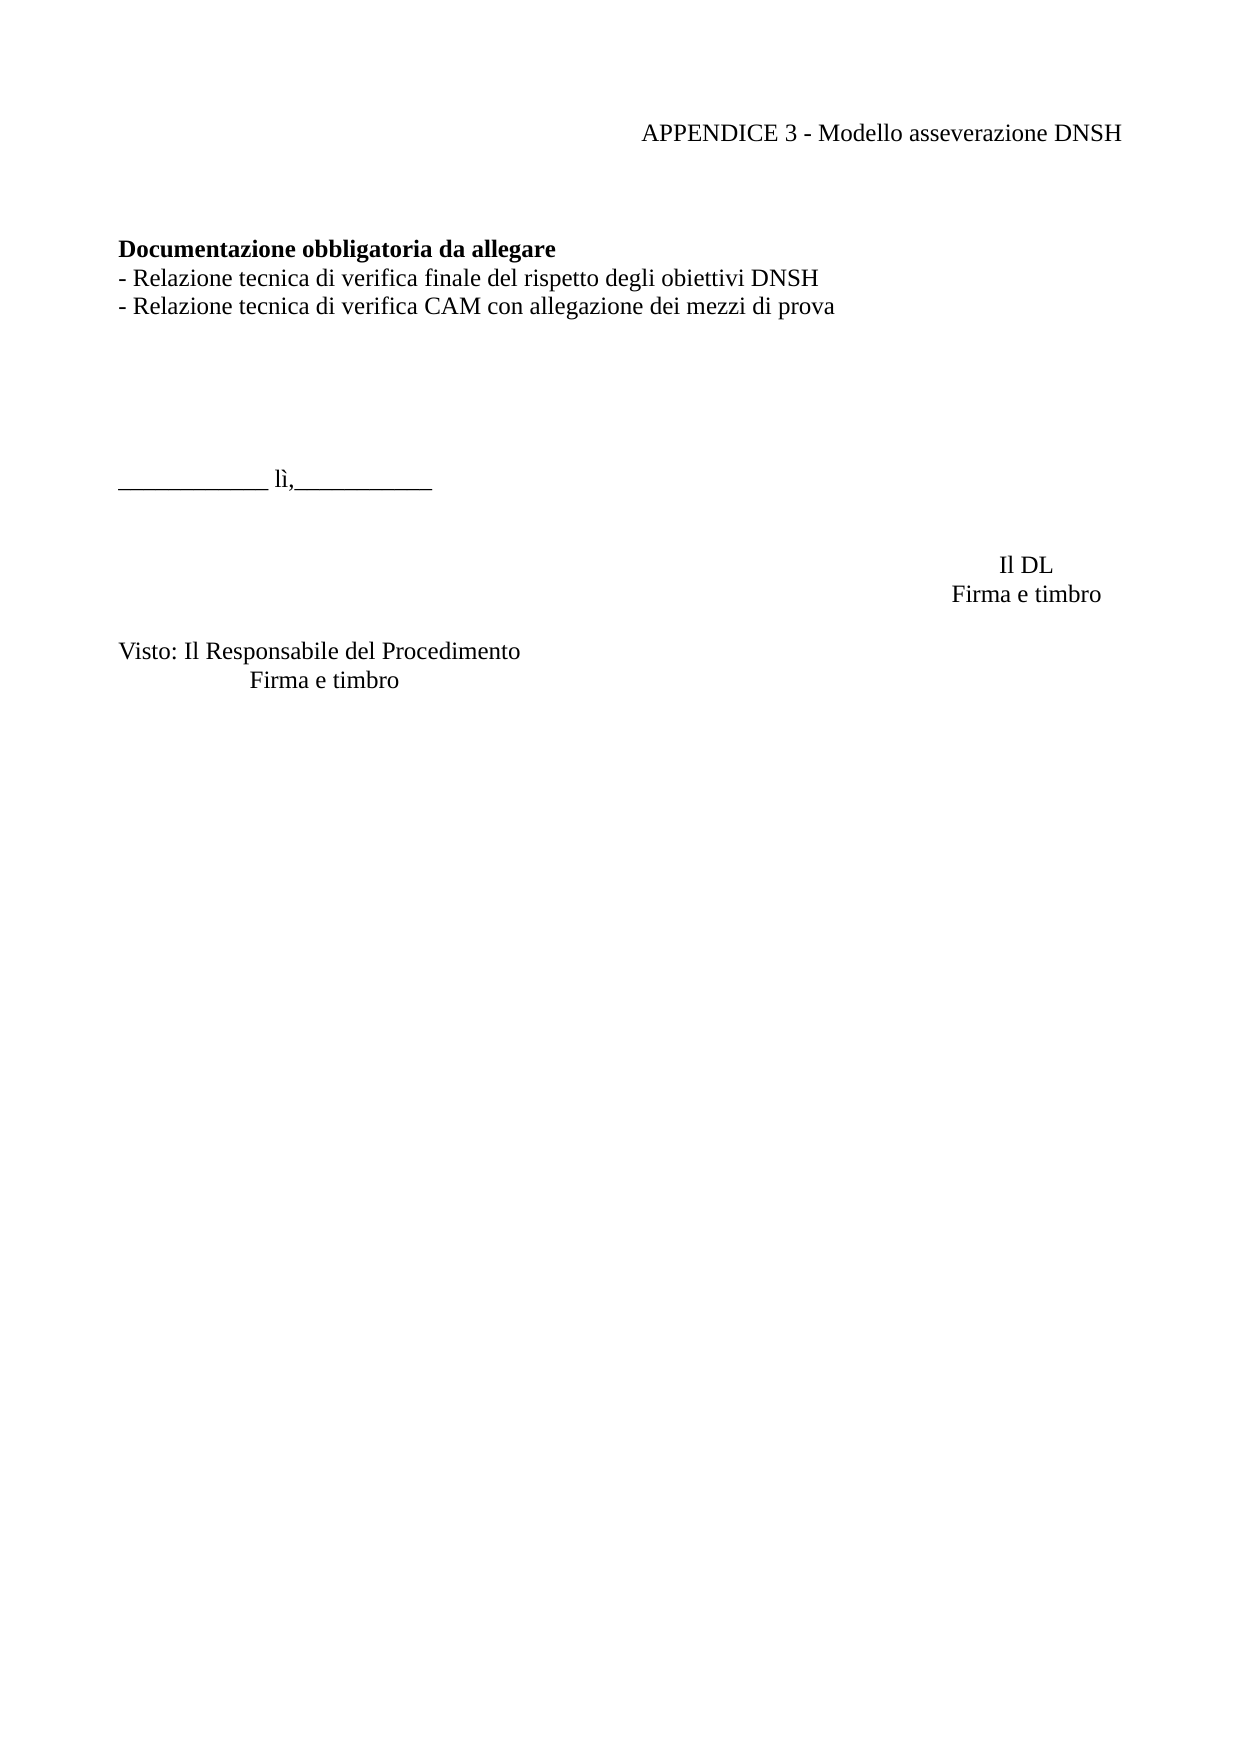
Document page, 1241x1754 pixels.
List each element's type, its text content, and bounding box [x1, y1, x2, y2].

text Firma e timbro [118, 665, 1122, 694]
text Firma e timbro [118, 579, 1122, 608]
text - Relazione tecnica di verifica CAM con allegazione dei mezzi di prova [118, 291, 1122, 320]
text Visto: Il Responsabile del Procedimento [118, 636, 1122, 665]
text Documentazione obbligatoria da allegare [118, 234, 1122, 263]
text Il DL [118, 550, 1122, 579]
text - Relazione tecnica di verifica finale del rispetto degli obiettivi DNSH [118, 263, 1122, 291]
text ____________ lì,___________ [118, 464, 1122, 493]
